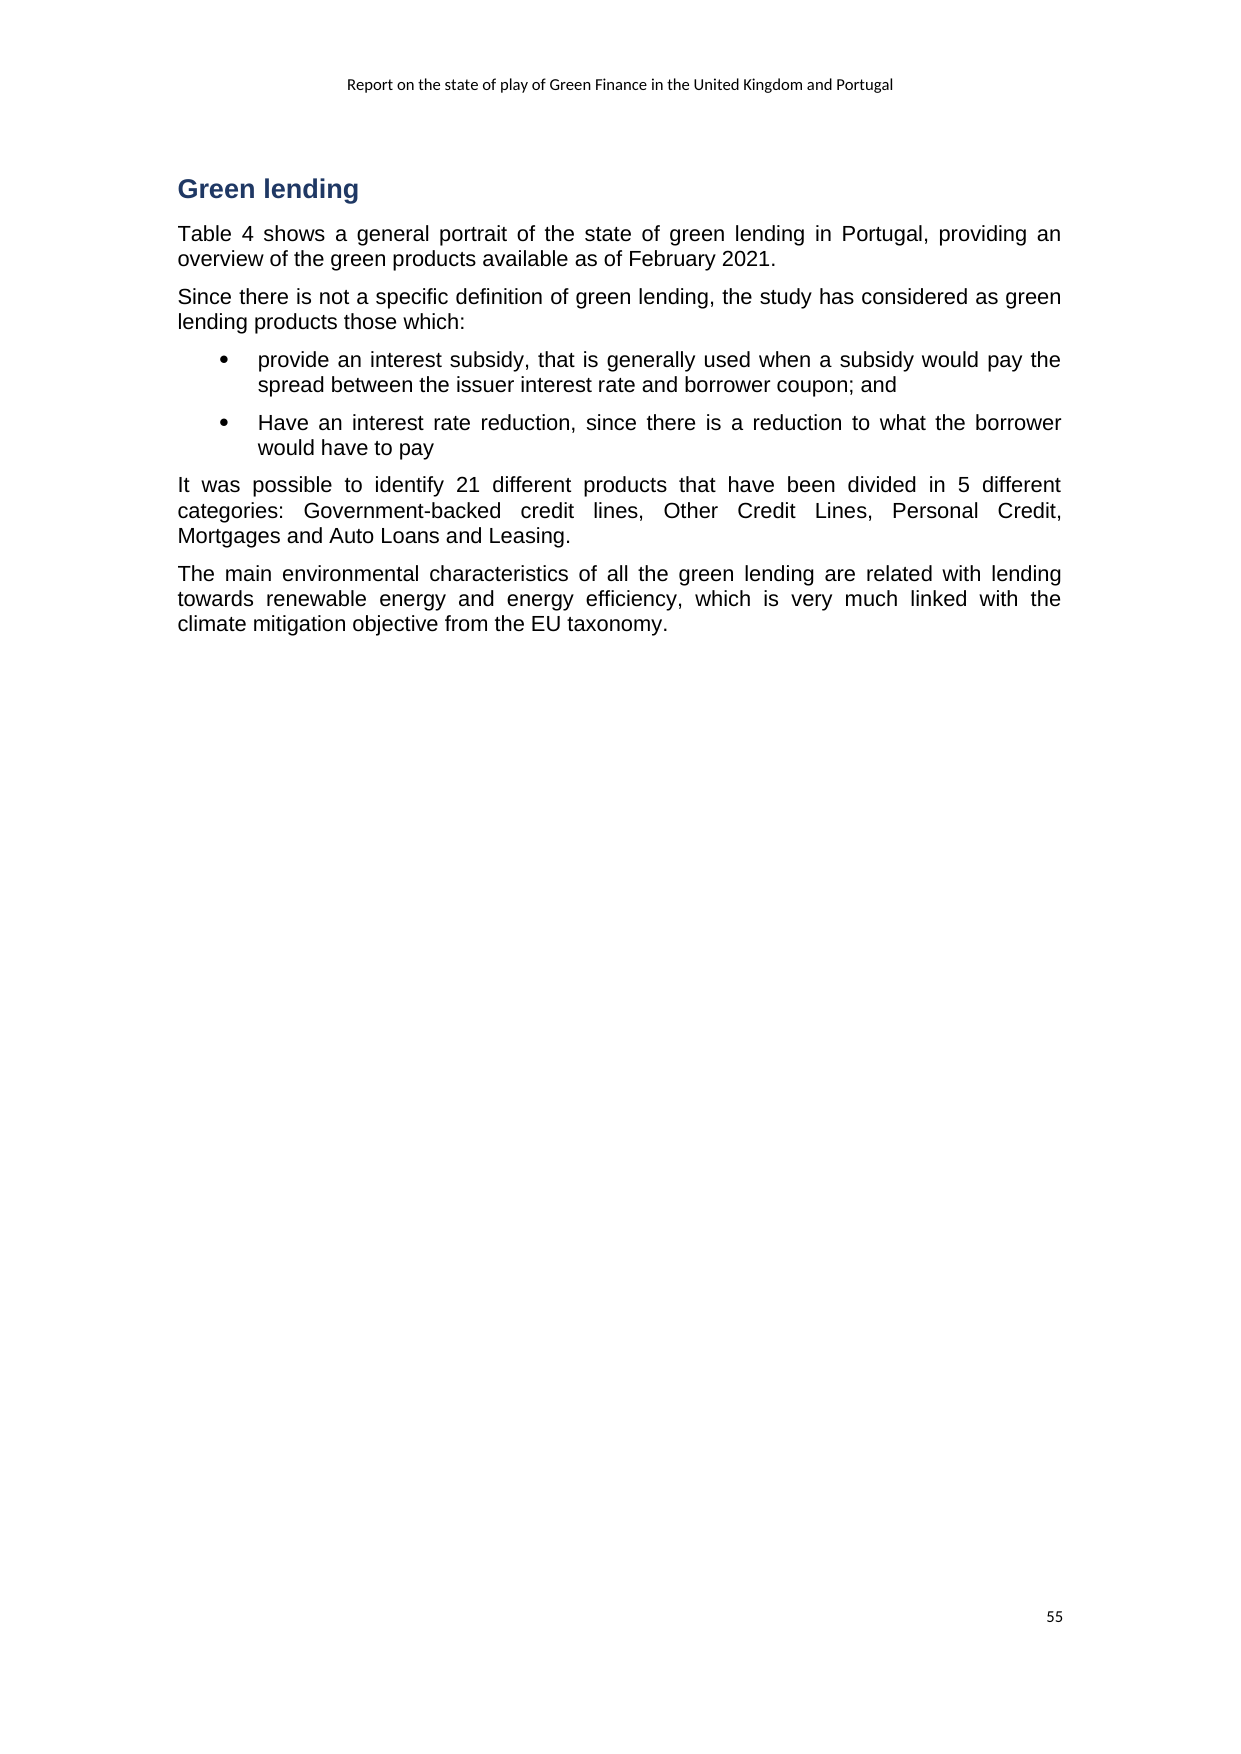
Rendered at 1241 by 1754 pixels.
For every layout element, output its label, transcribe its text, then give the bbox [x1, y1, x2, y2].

text It was possible to identify 21 different products that have been divided in 5 different categories: Government-backed credit lines, Other Credit Lines, Personal Credit, Mortgages and Auto Loans and Leasing. [177, 472, 1063, 548]
text Table 4 shows a general portrait of the state of green lending in Portugal, providing an overview of the green products available as of February 2021. [177, 221, 1063, 271]
subtitle Green lending [177, 173, 1063, 204]
text The main environmental characteristics of all the green lending are related with lending towards renewable energy and energy efficiency, which is very much linked with the climate mitigation objective from the EU taxonomy. [177, 560, 1063, 636]
list Have an interest rate reduction, since there is a reduction to what the borrower would have to pay [220, 409, 1063, 460]
list provide an interest subsidy, that is generally used when a subsidy would pay the spread between the issuer interest rate and borrower coupon; and [220, 346, 1063, 397]
text Since there is not a specific definition of green lending, the study has considered as green lending products those which: [177, 283, 1063, 334]
